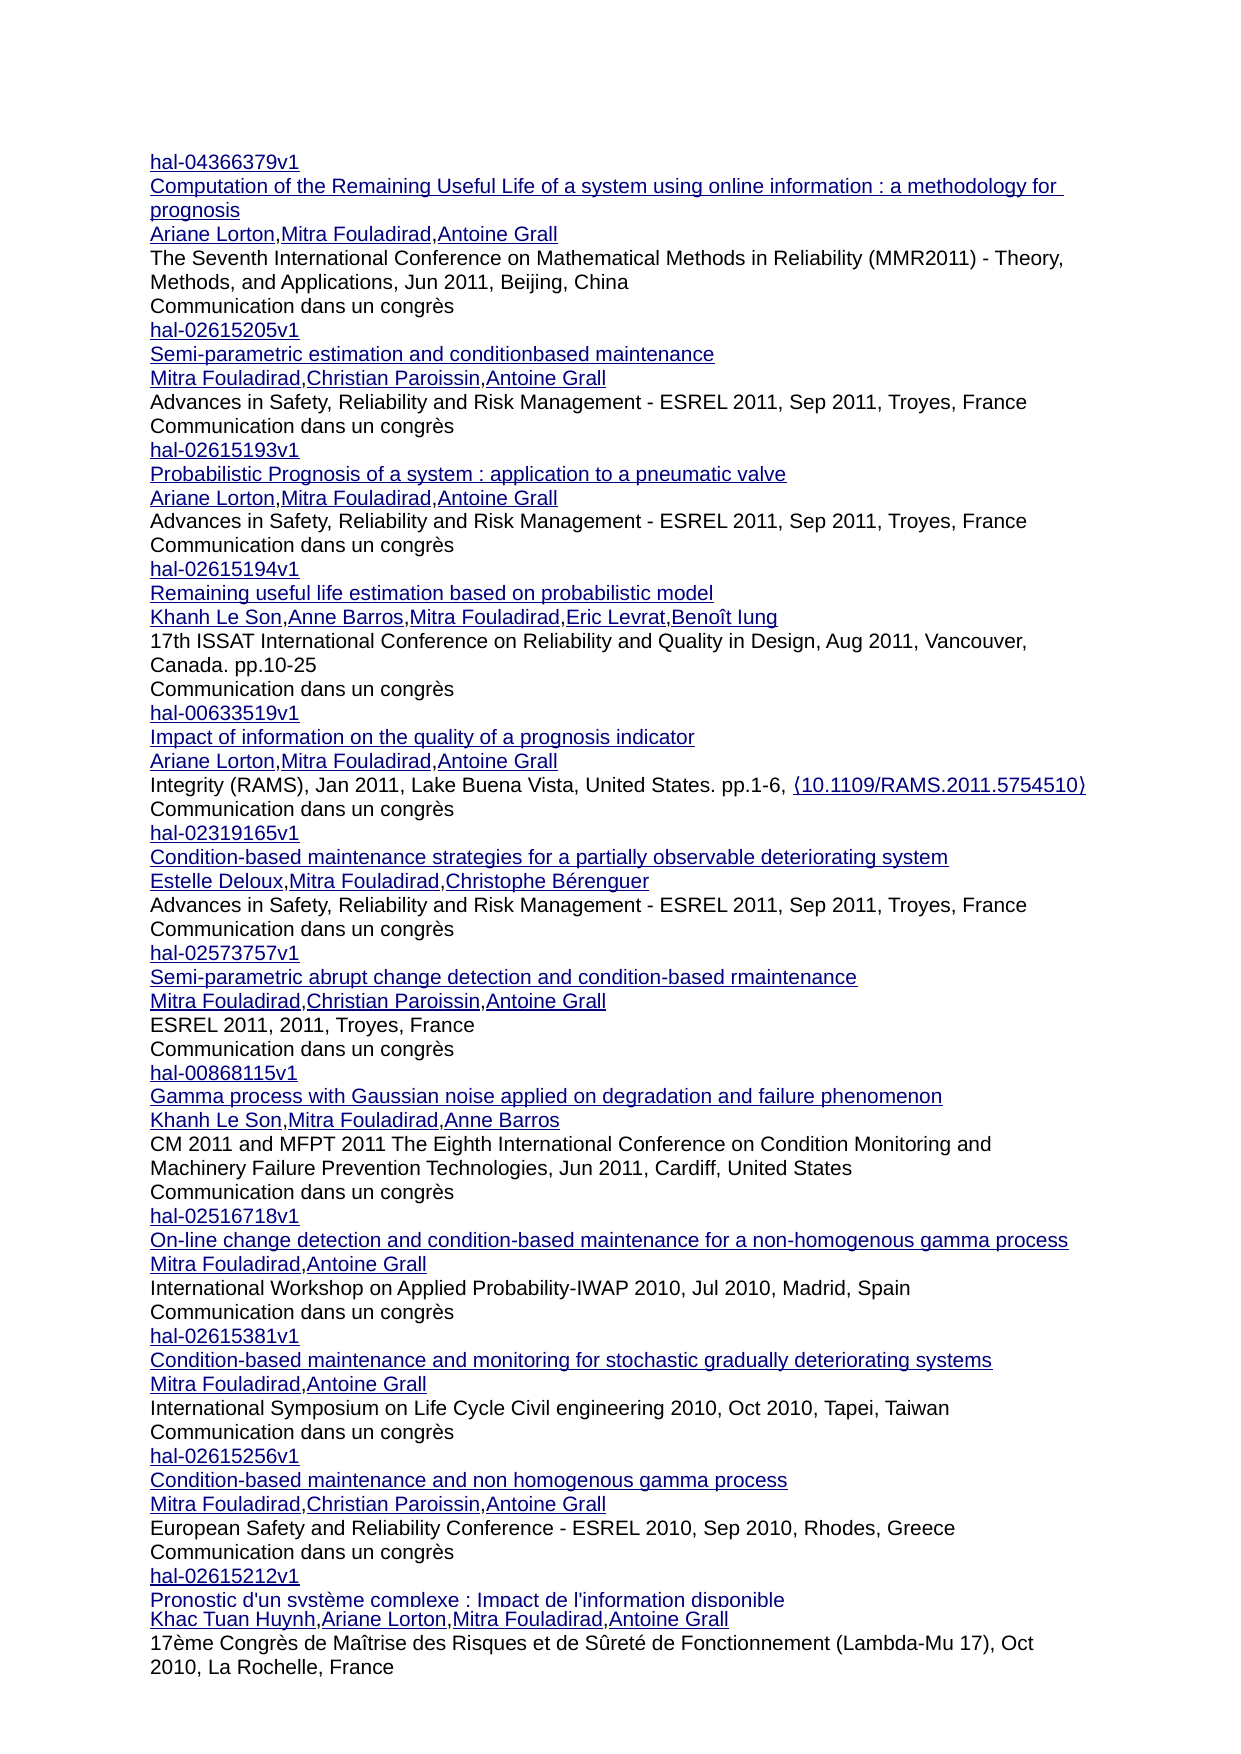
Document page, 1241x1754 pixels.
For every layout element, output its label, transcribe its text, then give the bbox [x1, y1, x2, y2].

table_cell Semi-parametric estimation and conditionbased maintenance Mitra Fouladirad,Christian Paroissin,Antoine Grall Advances in Safety, Reliability and Risk Management - ESREL 2011, Sep 2011, Troyes, France Communication dans un congrès hal-02615193v1 [150, 342, 1090, 461]
table_cell Pronostic d'un système complexe : Impact de l'information disponible Khac Tuan Huynh,Ariane Lorton,Mitra Fouladirad,Antoine Grall 17ème Congrès de Maîtrise des Risques et de Sûreté de Fonctionnement (Lambda-Mu 17), Oct 2010, La Rochelle, France [150, 1588, 1090, 1679]
table_cell Impact of information on the quality of a prognosis indicator Ariane Lorton,Mitra Fouladirad,Antoine Grall Integrity (RAMS), Jan 2011, Lake Buena Vista, United States. pp.1-6, ⟨10.1109/RAMS.2011.5754510⟩ Communication dans un congrès hal-02319165v1 [150, 725, 1090, 845]
table_cell Gamma process with Gaussian noise applied on degradation and failure phenomenon Khanh Le Son,Mitra Fouladirad,Anne Barros CM 2011 and MFPT 2011 The Eighth International Conference on Condition Monitoring and Machinery Failure Prevention Technologies, Jun 2011, Cardiff, United States Communication dans un congrès hal-02516718v1 [150, 1084, 1090, 1228]
table_cell Condition-based maintenance and non homogenous gamma process Mitra Fouladirad,Christian Paroissin,Antoine Grall European Safety and Reliability Conference - ESREL 2010, Sep 2010, Rhodes, Greece Communication dans un congrès hal-02615212v1 [150, 1468, 1090, 1587]
table_cell On-line change detection and condition-based maintenance for a non-homogenous gamma process Mitra Fouladirad,Antoine Grall International Workshop on Applied Probability-IWAP 2010, Jul 2010, Madrid, Spain Communication dans un congrès hal-02615381v1 [150, 1228, 1090, 1348]
table_cell Condition-based maintenance strategies for a partially observable deteriorating system Estelle Deloux,Mitra Fouladirad,Christophe Bérenguer Advances in Safety, Reliability and Risk Management - ESREL 2011, Sep 2011, Troyes, France Communication dans un congrès hal-02573757v1 [150, 845, 1090, 964]
table_cell Semi-parametric abrupt change detection and condition-based rmaintenance Mitra Fouladirad,Christian Paroissin,Antoine Grall ESREL 2011, 2011, Troyes, France Communication dans un congrès hal-00868115v1 [150, 965, 1090, 1084]
table_cell hal-04366379v1 [150, 150, 1090, 174]
table_cell Remaining useful life estimation based on probabilistic model Khanh Le Son,Anne Barros,Mitra Fouladirad,Eric Levrat,Benoît Iung 17th ISSAT International Conference on Reliability and Quality in Design, Aug 2011, Vancouver, Canada. pp.10-25 Communication dans un congrès hal-00633519v1 [150, 581, 1090, 725]
table_cell Condition-based maintenance and monitoring for stochastic gradually deteriorating systems Mitra Fouladirad,Antoine Grall International Symposium on Life Cycle Civil engineering 2010, Oct 2010, Tapei, Taiwan Communication dans un congrès hal-02615256v1 [150, 1348, 1090, 1468]
table_cell Probabilistic Prognosis of a system : application to a pneumatic valve Ariane Lorton,Mitra Fouladirad,Antoine Grall Advances in Safety, Reliability and Risk Management - ESREL 2011, Sep 2011, Troyes, France Communication dans un congrès hal-02615194v1 [150, 461, 1090, 581]
table_cell Computation of the Remaining Useful Life of a system using online information : a methodology for prognosis Ariane Lorton,Mitra Fouladirad,Antoine Grall The Seventh International Conference on Mathematical Methods in Reliability (MMR2011) - Theory, Methods, and Applications, Jun 2011, Beijing, China Communication dans un congrès hal-02615205v1 [150, 174, 1090, 342]
